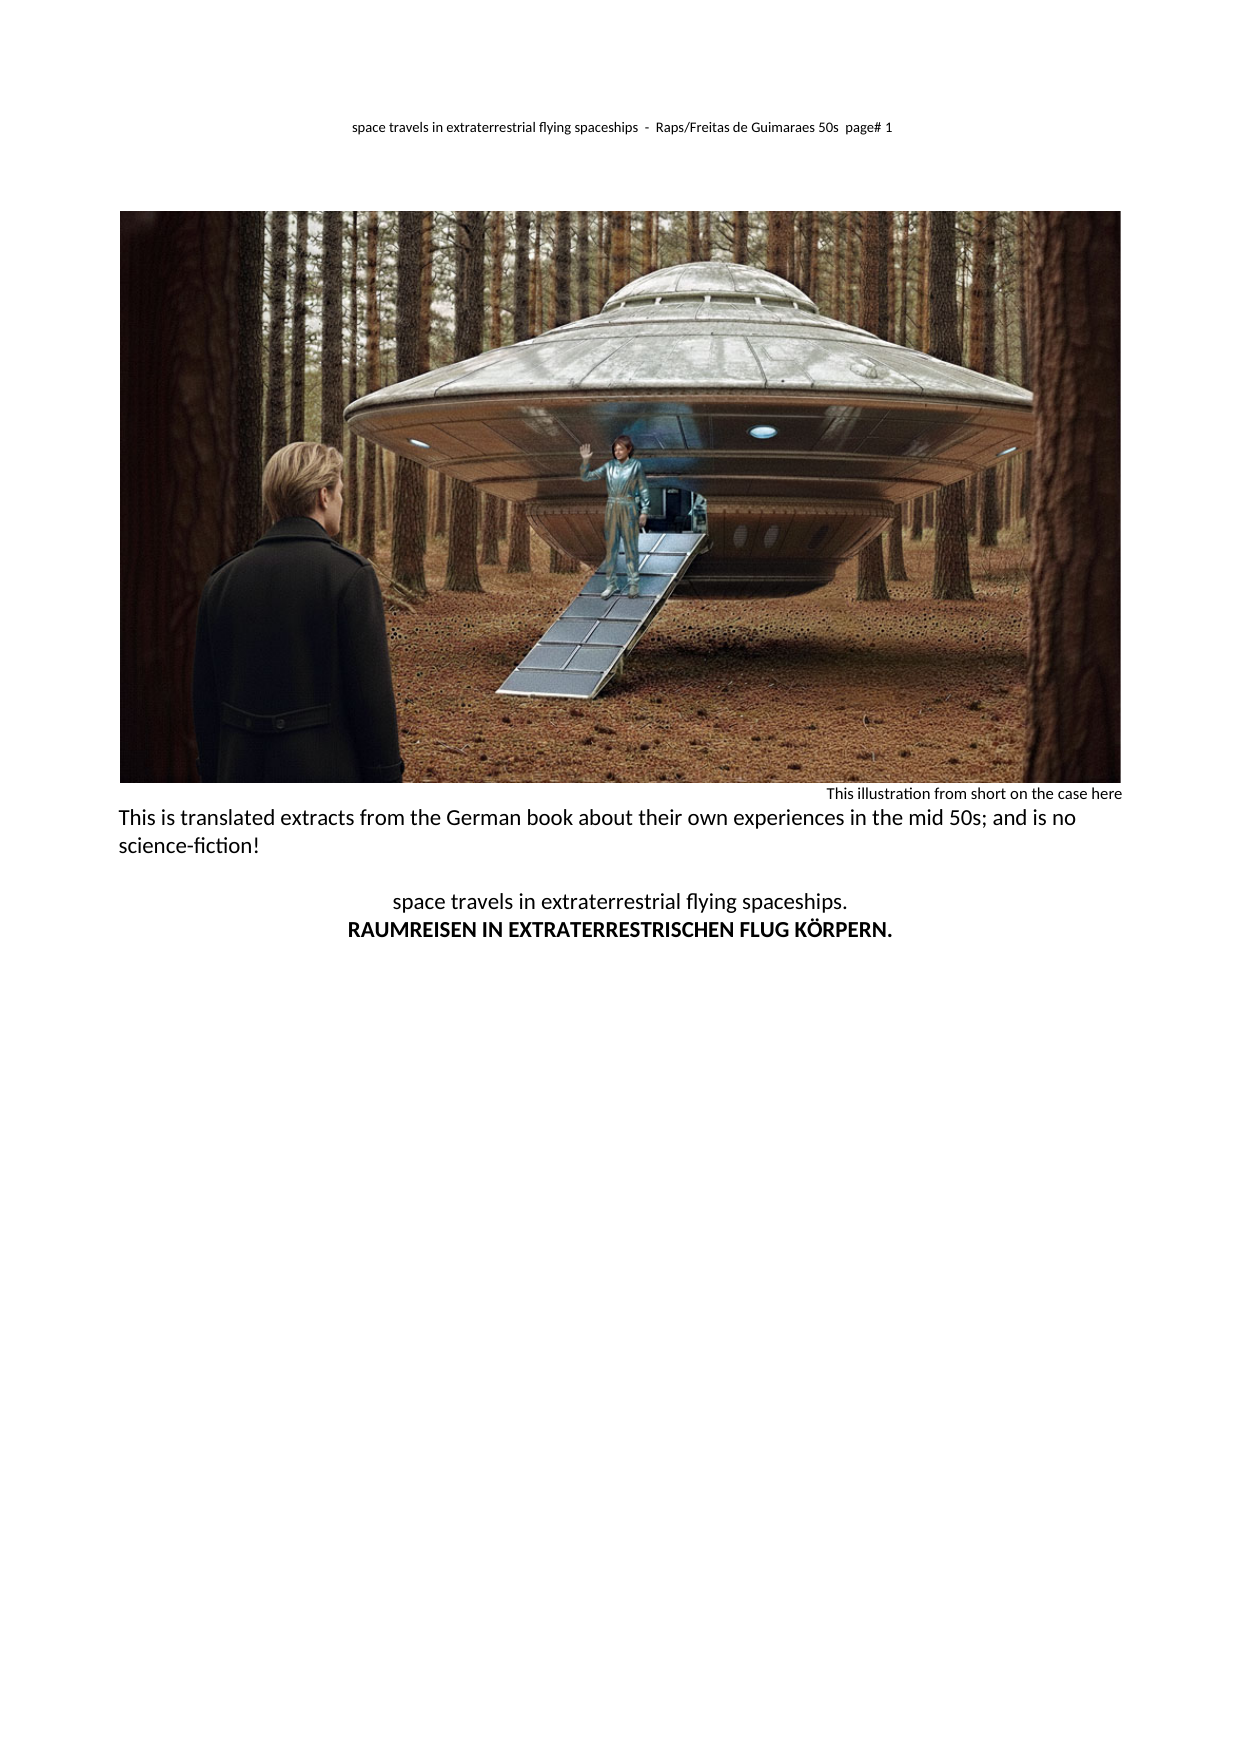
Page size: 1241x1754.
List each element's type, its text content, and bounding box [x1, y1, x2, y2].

picture [120, 211, 1121, 783]
text This illustration from short on the case here [118, 211, 1122, 803]
text This is translated extracts from the German book about their own experiences in the mid 50s; and is no science-fiction! [118, 803, 1122, 859]
text RAUMREISEN IN EXTRATERRESTRISCHEN FLUG KÖRPERN. [118, 915, 1122, 943]
text space travels in extraterrestrial flying spaceships. [118, 887, 1122, 915]
